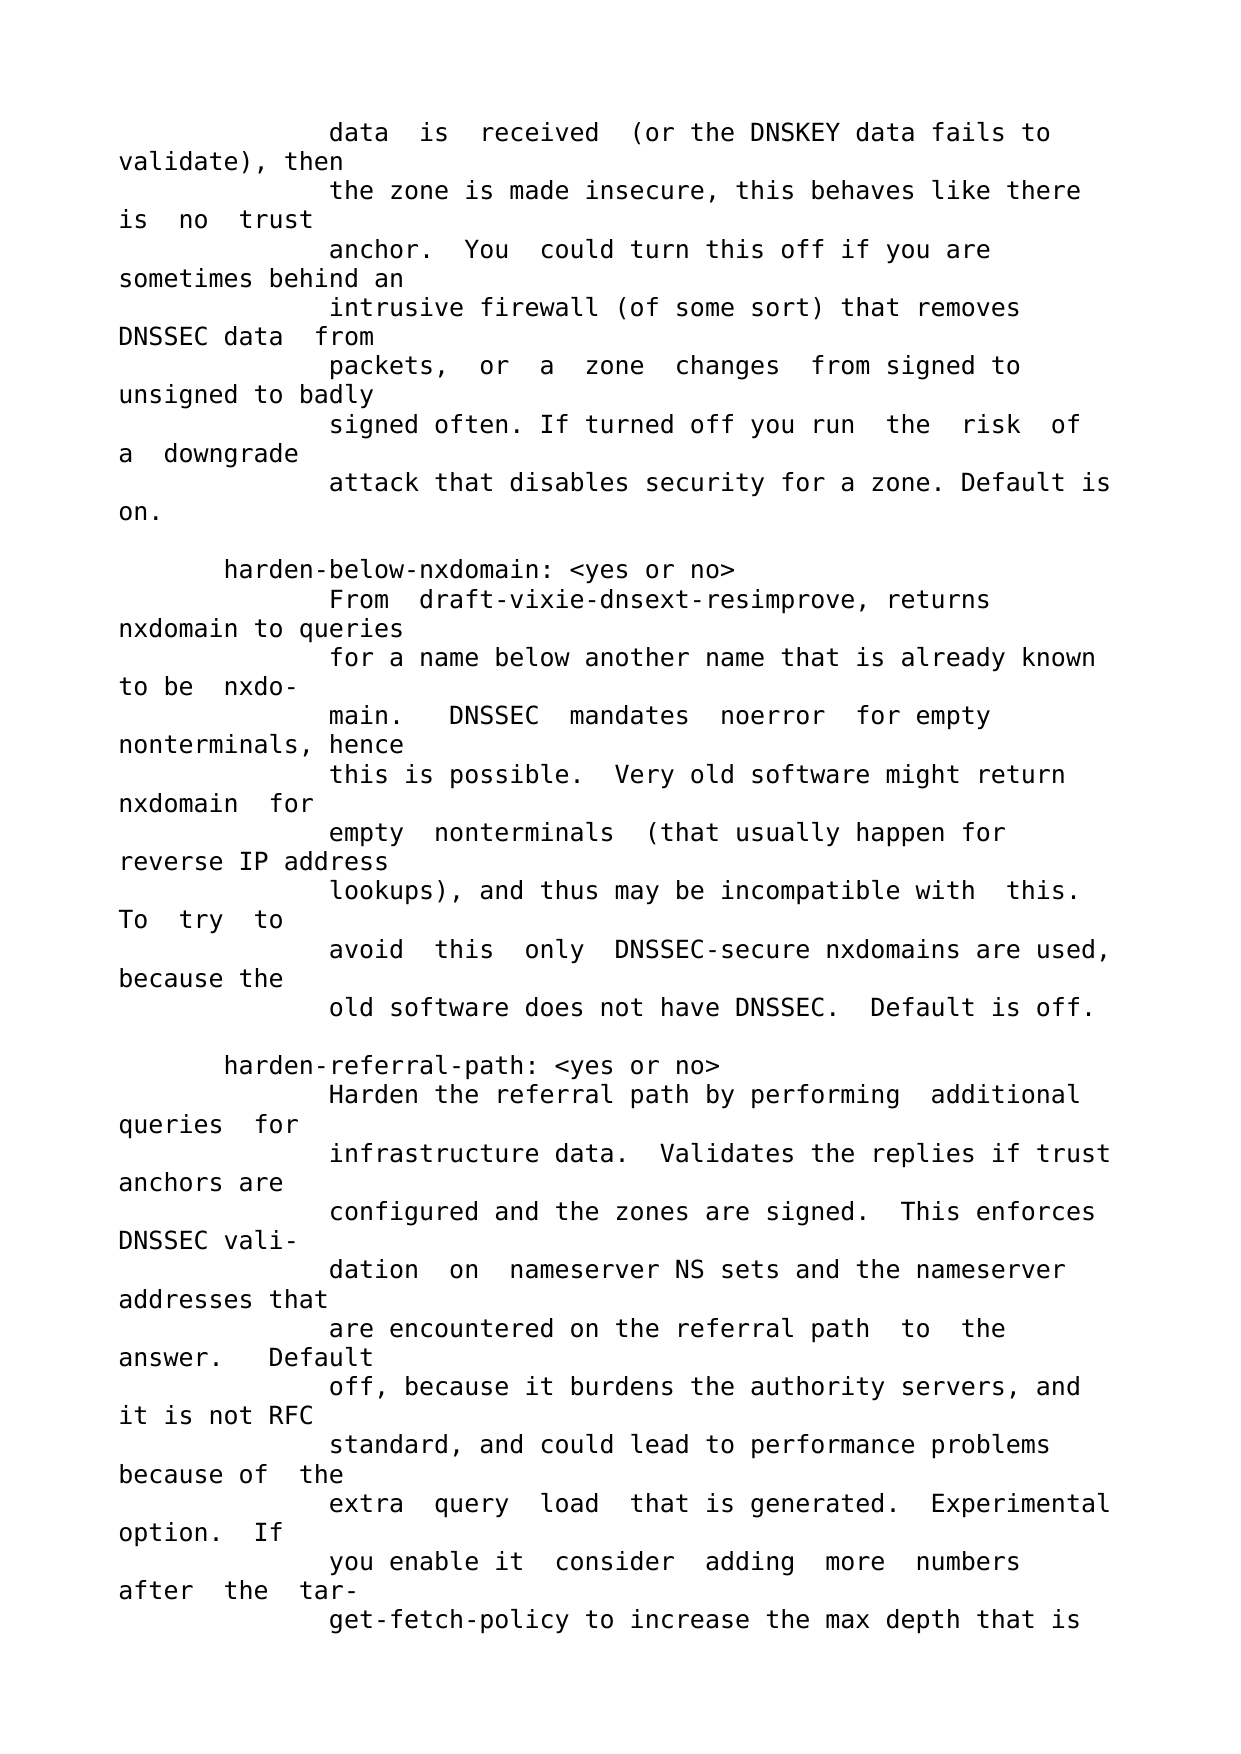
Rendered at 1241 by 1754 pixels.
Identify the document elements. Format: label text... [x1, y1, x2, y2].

text data is received (or the DNSKEY data fails to validate), then the zone is made insecure, this behaves like there is no trust anchor. You could turn this off if you are sometimes behind an intrusive firewall (of some sort) that removes DNSSEC data from packets, or a zone changes from signed to unsigned to badly signed often. If turned off you run the risk of a downgrade attack that disables security for a zone. Default is on. harden-below-nxdomain: <yes or no> From draft-vixie-dnsext-resimprove, returns nxdomain to queries for a name below another name that is already known to be nxdo- main. DNSSEC mandates noerror for empty nonterminals, hence this is possible. Very old software might return nxdomain for empty nonterminals (that usually happen for reverse IP address lookups), and thus may be incompatible with this. To try to avoid this only DNSSEC-secure nxdomains are used, because the old software does not have DNSSEC. Default is off. harden-referral-path: <yes or no> Harden the referral path by performing additional queries for infrastructure data. Validates the replies if trust anchors are configured and the zones are signed. This enforces DNSSEC vali- dation on nameserver NS sets and the nameserver addresses that are encountered on the referral path to the answer. Default off, because it burdens the authority servers, and it is not RFC standard, and could lead to performance problems because of the extra query load that is generated. Experimental option. If you enable it consider adding more numbers after the tar- get-fetch-policy to increase the max depth that is [118, 118, 1122, 1635]
